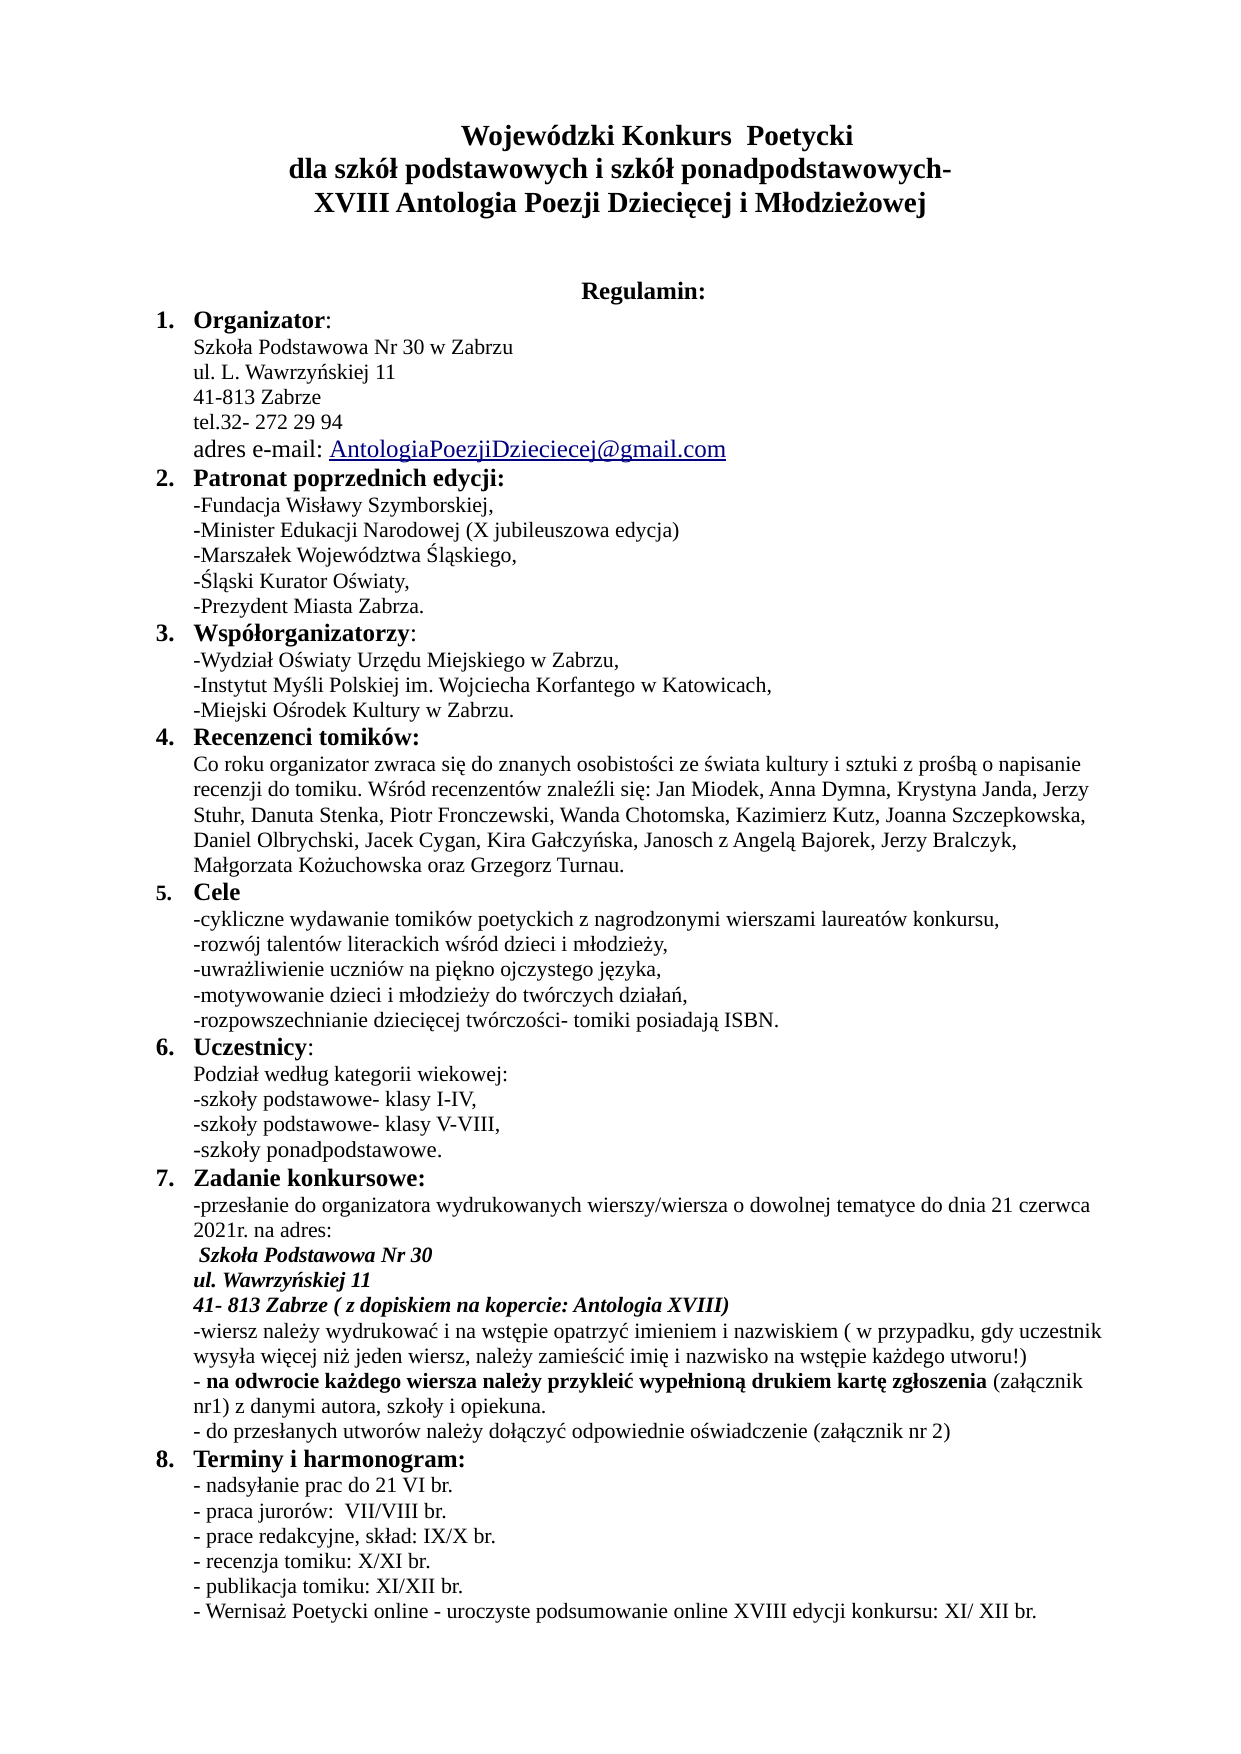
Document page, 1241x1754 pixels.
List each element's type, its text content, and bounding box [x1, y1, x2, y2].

list -cykliczne wydawanie tomików poetyckich z nagrodzonymi wierszami laureatów konkursu, [156, 906, 1122, 931]
list -motywowanie dzieci i młodzieży do twórczych działań, [156, 982, 1122, 1007]
list ul. Wawrzyńskiej 11 [156, 1267, 1122, 1292]
list -rozwój talentów literackich wśród dzieci i młodzieży, [156, 931, 1122, 956]
list -Minister Edukacji Narodowej (X jubileuszowa edycja) [156, 517, 1122, 542]
list -Śląski Kurator Oświaty, [156, 568, 1122, 593]
list Uczestnicy: [156, 1032, 1122, 1061]
list Współorganizatorzy: [156, 618, 1122, 647]
list Patronat poprzednich edycji: [156, 463, 1122, 492]
list -Wydział Oświaty Urzędu Miejskiego w Zabrzu, [156, 647, 1122, 672]
list -Prezydent Miasta Zabrza. [156, 593, 1122, 618]
list Podział według kategorii wiekowej: [156, 1061, 1122, 1086]
list - prace redakcyjne, skład: IX/X br. [156, 1523, 1122, 1548]
list -Fundacja Wisławy Szymborskiej, [156, 492, 1122, 517]
list - Wernisaż Poetycki online - uroczyste podsumowanie online XVIII edycji konkursu: XI/ XII br. [156, 1598, 1122, 1624]
list Co roku organizator zwraca się do znanych osobistości ze świata kultury i sztuki z prośbą o napisanie recenzji do tomiku. Wśród recenzentów znaleźli się: Jan Miodek, Anna Dymna, Krystyna Janda, Jerzy Stuhr, Danuta Stenka, Piotr Fronczewski, Wanda Chotomska, Kazimierz Kutz, Joanna Szczepkowska, Daniel Olbrychski, Jacek Cygan, Kira Gałczyńska, Janosch z Angelą Bajorek, Jerzy Bralczyk, Małgorzata Kożuchowska oraz Grzegorz Turnau. [156, 751, 1122, 877]
list -Instytut Myśli Polskiej im. Wojciecha Korfantego w Katowicach, [156, 672, 1122, 697]
text dla szkół podstawowych i szkół ponadpodstawowych- [118, 152, 1122, 185]
list Zadanie konkursowe: [156, 1163, 1122, 1192]
list -przesłanie do organizatora wydrukowanych wierszy/wiersza o dowolnej tematyce do dnia 21 czerwca 2021r. na adres: [156, 1192, 1122, 1242]
text Wojewódzki Konkurs Poetycki [118, 118, 1122, 152]
list -uwrażliwienie uczniów na piękno ojczystego języka, [156, 956, 1122, 982]
list -wiersz należy wydrukować i na wstępie opatrzyć imieniem i nazwiskiem ( w przypadku, gdy uczestnik wysyła więcej niż jeden wiersz, należy zamieścić imię i nazwisko na wstępie każdego utworu!) [156, 1318, 1122, 1368]
text Regulamin: [165, 276, 1122, 305]
list - recenzja tomiku: X/XI br. [156, 1548, 1122, 1573]
list - praca jurorów: VII/VIII br. [156, 1498, 1122, 1523]
list 41-813 Zabrze [156, 384, 1122, 409]
list tel.32- 272 29 94 [156, 409, 1122, 434]
list -Miejski Ośrodek Kultury w Zabrzu. [156, 697, 1122, 722]
list -szkoły podstawowe- klasy I-IV, [156, 1086, 1122, 1111]
list ul. L. Wawrzyńskiej 11 [156, 359, 1122, 384]
list Szkoła Podstawowa Nr 30 [156, 1242, 1122, 1267]
list - do przesłanych utworów należy dołączyć odpowiednie oświadczenie (załącznik nr 2) [156, 1418, 1122, 1444]
list - na odwrocie każdego wiersza należy przykleić wypełnioną drukiem kartę zgłoszenia (załącznik nr1) z danymi autora, szkoły i opiekuna. [156, 1368, 1122, 1418]
list -szkoły ponadpodstawowe. [156, 1136, 1122, 1163]
list -rozpowszechnianie dziecięcej twórczości- tomiki posiadają ISBN. [156, 1007, 1122, 1032]
list Organizator: [156, 305, 1122, 334]
list -Marszałek Województwa Śląskiego, [156, 542, 1122, 568]
list Szkoła Podstawowa Nr 30 w Zabrzu [156, 334, 1122, 359]
list - publikacja tomiku: XI/XII br. [156, 1573, 1122, 1598]
list Terminy i harmonogram: [156, 1444, 1122, 1472]
list Cele [156, 877, 1122, 906]
text XVIII Antologia Poezji Dziecięcej i Młodzieżowej [118, 185, 1122, 219]
list Recenzenci tomików: [156, 722, 1122, 751]
list 41- 813 Zabrze ( z dopiskiem na kopercie: Antologia XVIII) [156, 1292, 1122, 1318]
list -szkoły podstawowe- klasy V-VIII, [156, 1111, 1122, 1136]
list adres e-mail: AntologiaPoezjiDzieciecej@gmail.com [156, 434, 1122, 463]
list - nadsyłanie prac do 21 VI br. [156, 1472, 1122, 1498]
